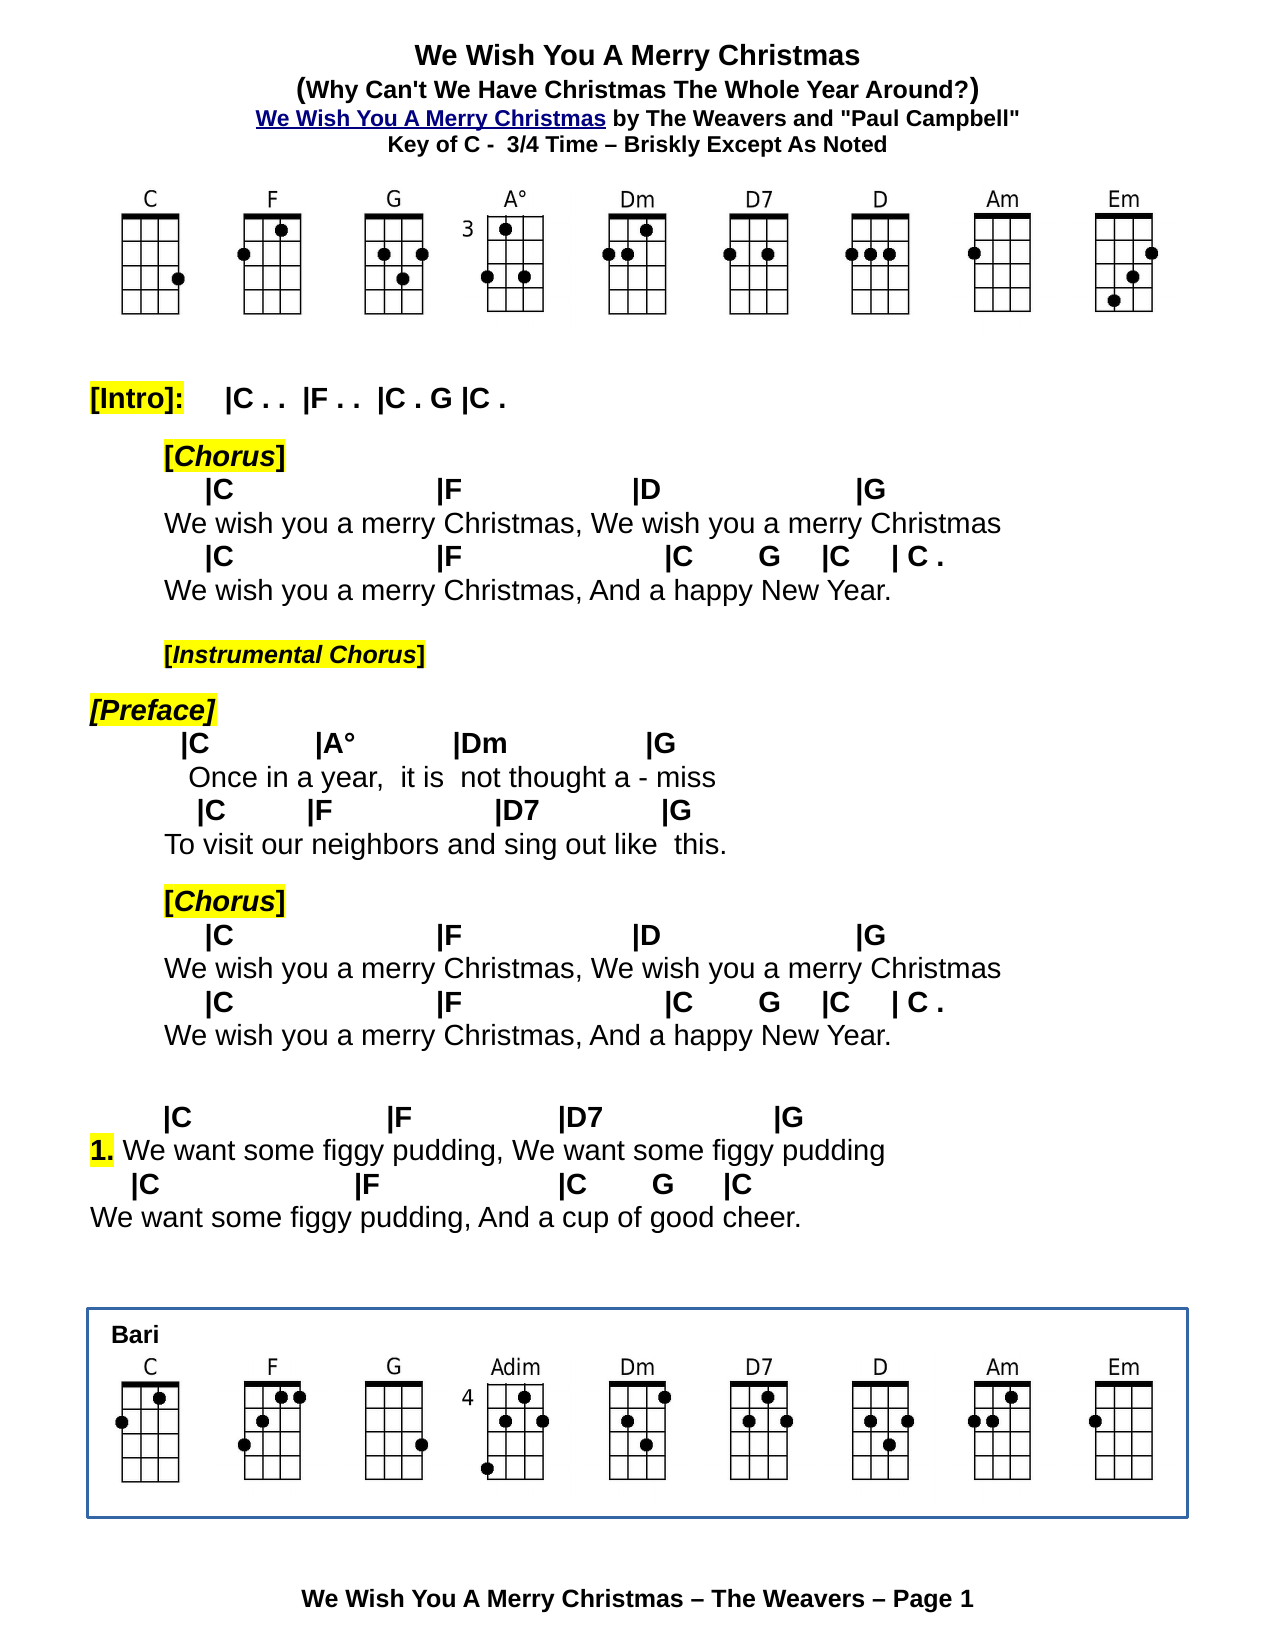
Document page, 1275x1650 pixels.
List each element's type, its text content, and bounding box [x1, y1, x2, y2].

text |C |A° |Dm |G [164, 726, 1185, 759]
table_header [698, 1349, 820, 1516]
table_header [90, 181, 212, 357]
picture [1068, 187, 1180, 334]
table_header [90, 1349, 212, 1516]
table_header [577, 181, 698, 357]
table_header [455, 181, 577, 357]
table_header [333, 1349, 455, 1516]
table_header [333, 1519, 455, 1525]
text Bari [90, 1320, 1185, 1349]
text 1. We want some figgy pudding, We want some figgy pudding [90, 1133, 1185, 1167]
picture [460, 187, 571, 334]
text To visit our neighbors and sing out like this. [164, 827, 1185, 860]
picture [703, 1354, 814, 1502]
text We wish you a merry Christmas, We wish you a merry Christmas [164, 951, 1185, 985]
picture [824, 187, 937, 337]
table_header [1063, 181, 1185, 357]
text We Wish You A Merry Christmas [90, 37, 1185, 71]
picture [94, 187, 207, 337]
text We wish you a merry Christmas, And a happy New Year. [164, 1018, 1185, 1052]
text Key of C - 3/4 Time – Briskly Except As Noted [90, 131, 1185, 157]
picture [581, 187, 694, 337]
picture [702, 187, 816, 337]
text We want some figgy pudding, And a cup of good cheer. [90, 1200, 1185, 1234]
table_header [698, 1519, 820, 1525]
picture [217, 1354, 328, 1502]
text |C |F |C G |C | C . [164, 539, 1185, 573]
text [Intro]: |C . . |F . . |C . G |C . [90, 381, 1185, 414]
text [Chorus] [164, 884, 1185, 918]
text We Wish You A Merry Christmas by The Weavers and "Paul Campbell" [90, 104, 1185, 131]
text |C |F |D |G [164, 918, 1185, 951]
picture [460, 1354, 571, 1502]
table_header [941, 1519, 1063, 1525]
picture [337, 187, 451, 337]
text We wish you a merry Christmas, And a happy New Year. [164, 573, 1185, 606]
picture [1068, 1354, 1180, 1502]
table_header [212, 1519, 333, 1525]
table_header [820, 181, 941, 357]
table_header [820, 1519, 941, 1525]
table_header [212, 181, 333, 357]
table_header [820, 1349, 941, 1516]
text |C |F |D7 |G [164, 793, 1185, 827]
table_header [1063, 1349, 1185, 1516]
text Once in a year, it is not thought a - miss [164, 759, 1185, 793]
picture [338, 1354, 450, 1502]
picture [825, 1354, 936, 1502]
table_header [698, 181, 820, 357]
picture [94, 1354, 207, 1505]
table_header [333, 181, 455, 357]
table_header [90, 1519, 212, 1525]
table_header [577, 1349, 698, 1516]
picture [216, 187, 329, 337]
table_header [941, 181, 1063, 357]
table_header [212, 1349, 333, 1516]
text |C |F |D7 |G [90, 1100, 1185, 1133]
table_header [455, 1519, 577, 1525]
picture [582, 1354, 693, 1502]
text (Why Can't We Have Christmas The Whole Year Around?) [90, 71, 1185, 104]
text [Chorus] [164, 438, 1185, 472]
text We wish you a merry Christmas, We wish you a merry Christmas [164, 506, 1185, 539]
text |C |F |D |G [164, 472, 1185, 506]
picture [947, 187, 1058, 334]
table_header [577, 1519, 698, 1525]
picture [947, 1354, 1058, 1502]
text |C |F |C G |C [90, 1167, 1185, 1200]
table_header [941, 1349, 1063, 1516]
text |C |F |C G |C | C . [164, 985, 1185, 1018]
table_header [1063, 1519, 1185, 1525]
table_header [455, 1349, 577, 1516]
text [Preface] [90, 692, 1185, 726]
text [Instrumental Chorus] [164, 640, 1185, 668]
